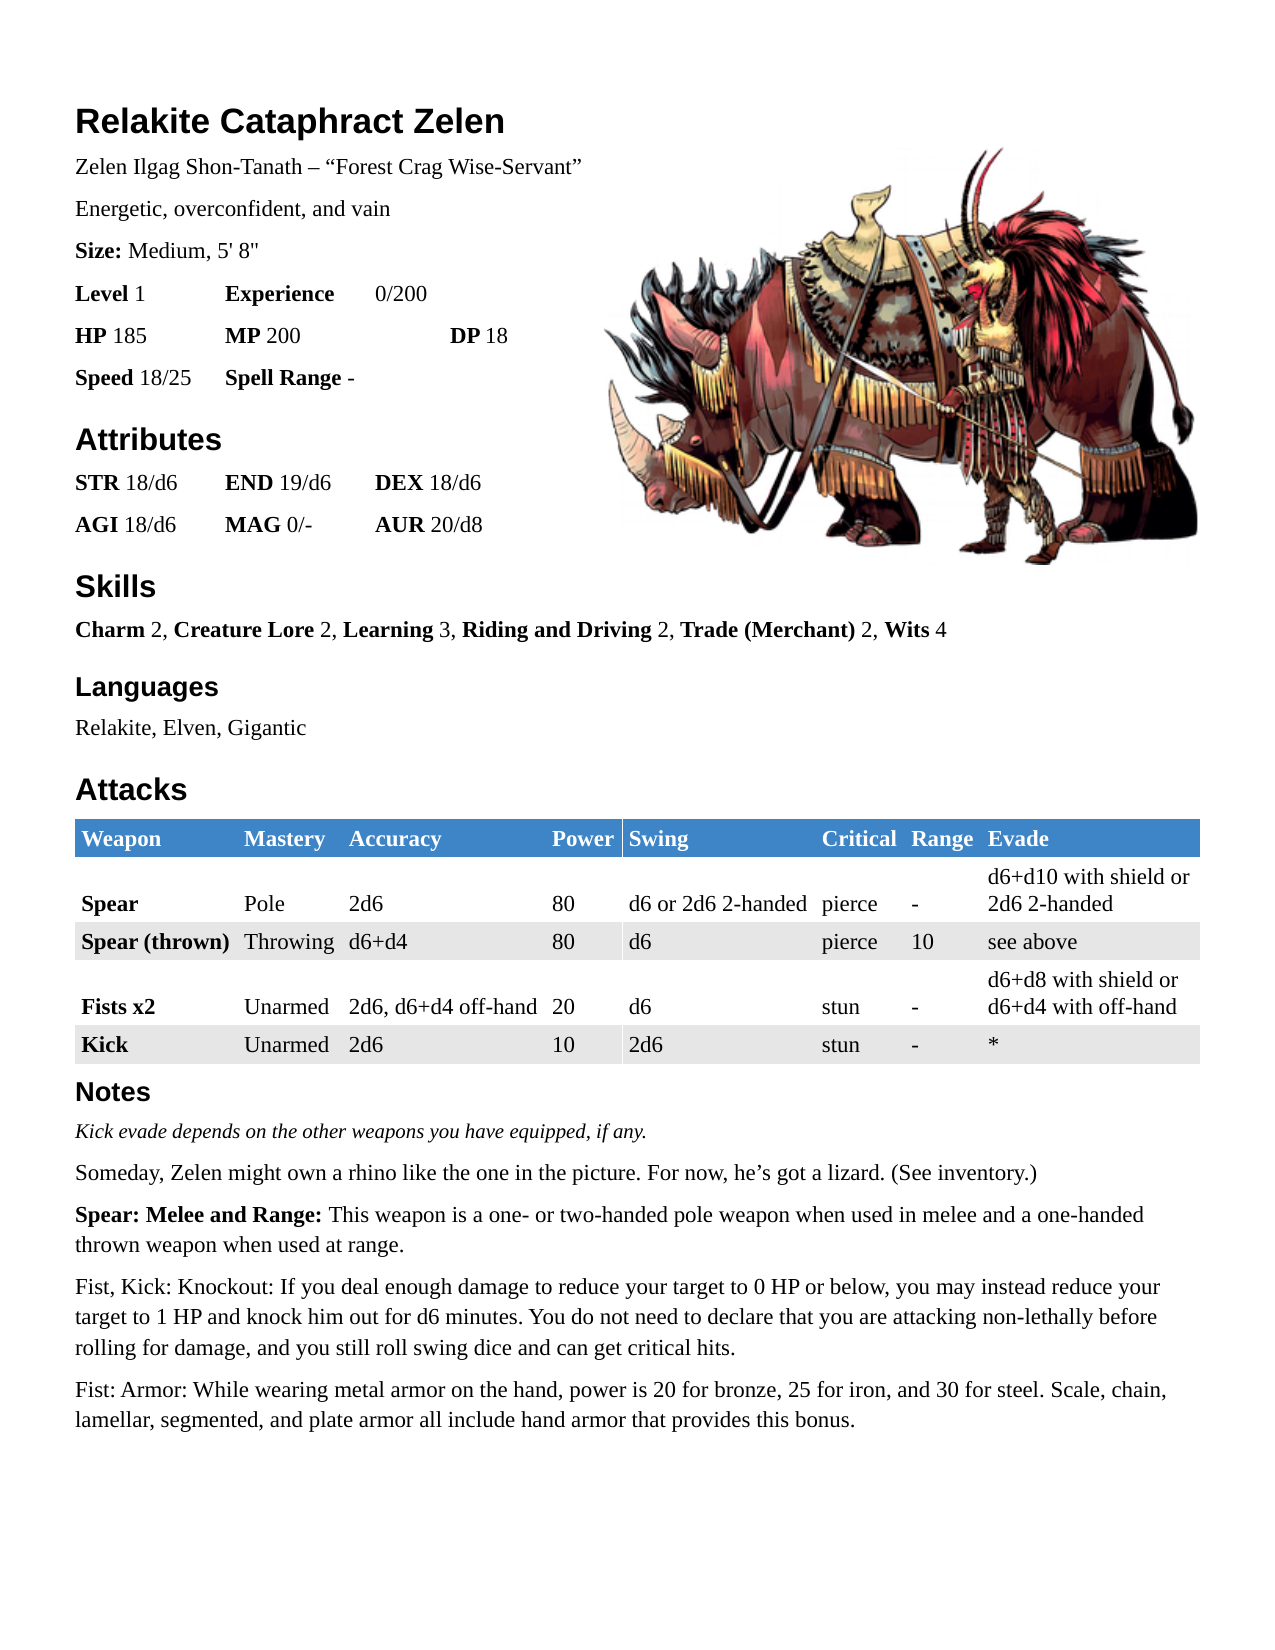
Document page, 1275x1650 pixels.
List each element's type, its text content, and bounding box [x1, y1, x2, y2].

subtitle Skills [75, 568, 1200, 604]
table_cell Pole [238, 857, 343, 922]
table_header Mastery [238, 819, 343, 857]
text STR 18/d6 END 19/d6 DEX 18/d6 [75, 469, 601, 495]
table_cell d6 or 2d6 2-handed [623, 857, 816, 922]
table_cell 2d6 [343, 857, 546, 922]
text Fist, Kick: Knockout: If you deal enough damage to reduce your target to 0 HP or below, you may instead reduce your target to 1 HP and knock him out for d6 minutes. You do not need to declare that you are attacking non-lethally before rolling for damage, and you still roll swing dice and can get critical hits. [75, 1273, 1200, 1360]
text Size: Medium, 5' 8" [75, 237, 601, 264]
table_header Weapon [75, 819, 238, 857]
subtitle Attributes [75, 421, 601, 457]
subtitle Languages [75, 670, 1200, 702]
table_cell Spear [75, 857, 238, 922]
table_cell stun [816, 1025, 905, 1064]
table_cell 2d6, d6+d4 off-hand [343, 960, 546, 1025]
text AGI 18/d6 MAG 0/- AUR 20/d8 [75, 511, 601, 537]
table_cell Kick [75, 1025, 238, 1064]
subtitle Relakite Cataphract Zelen [75, 100, 1200, 141]
table_cell Throwing [238, 922, 343, 960]
subtitle Attacks [75, 771, 1200, 807]
table_cell 10 [905, 922, 982, 960]
table_cell 10 [546, 1025, 622, 1064]
table_cell Unarmed [238, 960, 343, 1025]
text Someday, Zelen might own a rhino like the one in the picture. For now, he’s got a lizard. (See inventory.) [75, 1159, 1200, 1185]
text Speed 18/25 Spell Range - [75, 364, 601, 390]
table_cell d6+d10 with shield or 2d6 2-handed [982, 857, 1200, 922]
table_cell Unarmed [238, 1025, 343, 1064]
table_cell - [905, 857, 982, 922]
table_header Swing [623, 819, 816, 857]
subtitle Notes [75, 1076, 1200, 1107]
table_cell d6+d8 with shield or d6+d4 with off-hand [982, 960, 1200, 1025]
table_cell stun [816, 960, 905, 1025]
text Spear: Melee and Range: This weapon is a one- or two-handed pole weapon when used in melee and a one-handed thrown weapon when used at range. [75, 1201, 1200, 1257]
text Level 1 Experience 0/200 [75, 279, 601, 306]
table_cell * [982, 1025, 1200, 1064]
table_cell 80 [546, 857, 622, 922]
text Zelen Ilgag Shon-Tanath – “Forest Crag Wise-Servant” [75, 153, 601, 179]
table_header Critical [816, 819, 905, 857]
table_cell Fists x2 [75, 960, 238, 1025]
text Fist: Armor: While wearing metal armor on the hand, power is 20 for bronze, 25 for iron, and 30 for steel. Scale, chain, lamellar, segmented, and plate armor all include hand armor that provides this bonus. [75, 1376, 1200, 1432]
table_header Evade [982, 819, 1200, 857]
table_cell pierce [816, 922, 905, 960]
table_cell d6+d4 [343, 922, 546, 960]
table_cell pierce [816, 857, 905, 922]
table_cell see above [982, 922, 1200, 960]
table_cell 2d6 [623, 1025, 816, 1064]
table_cell - [905, 1025, 982, 1064]
table_cell 80 [546, 922, 622, 960]
table_header Accuracy [343, 819, 546, 857]
text Relakite, Elven, Gigantic [75, 714, 1200, 740]
table_header Range [905, 819, 982, 857]
text Energetic, overconfident, and vain [75, 195, 601, 222]
table_cell 2d6 [343, 1025, 546, 1064]
table_cell d6 [623, 960, 816, 1025]
text Kick evade depends on the other weapons you have equipped, if any. [75, 1119, 1200, 1143]
table_cell - [905, 960, 982, 1025]
table_header Power [546, 819, 622, 857]
table_cell Spear (thrown) [75, 922, 238, 960]
text Charm 2, Creature Lore 2, Learning 3, Riding and Driving 2, Trade (Merchant) 2, Wits 4 [75, 616, 1200, 642]
table_cell d6 [623, 922, 816, 960]
picture [601, 146, 1200, 565]
text HP 185 MP 200 DP 18 [75, 322, 601, 348]
table_cell 20 [546, 960, 622, 1025]
